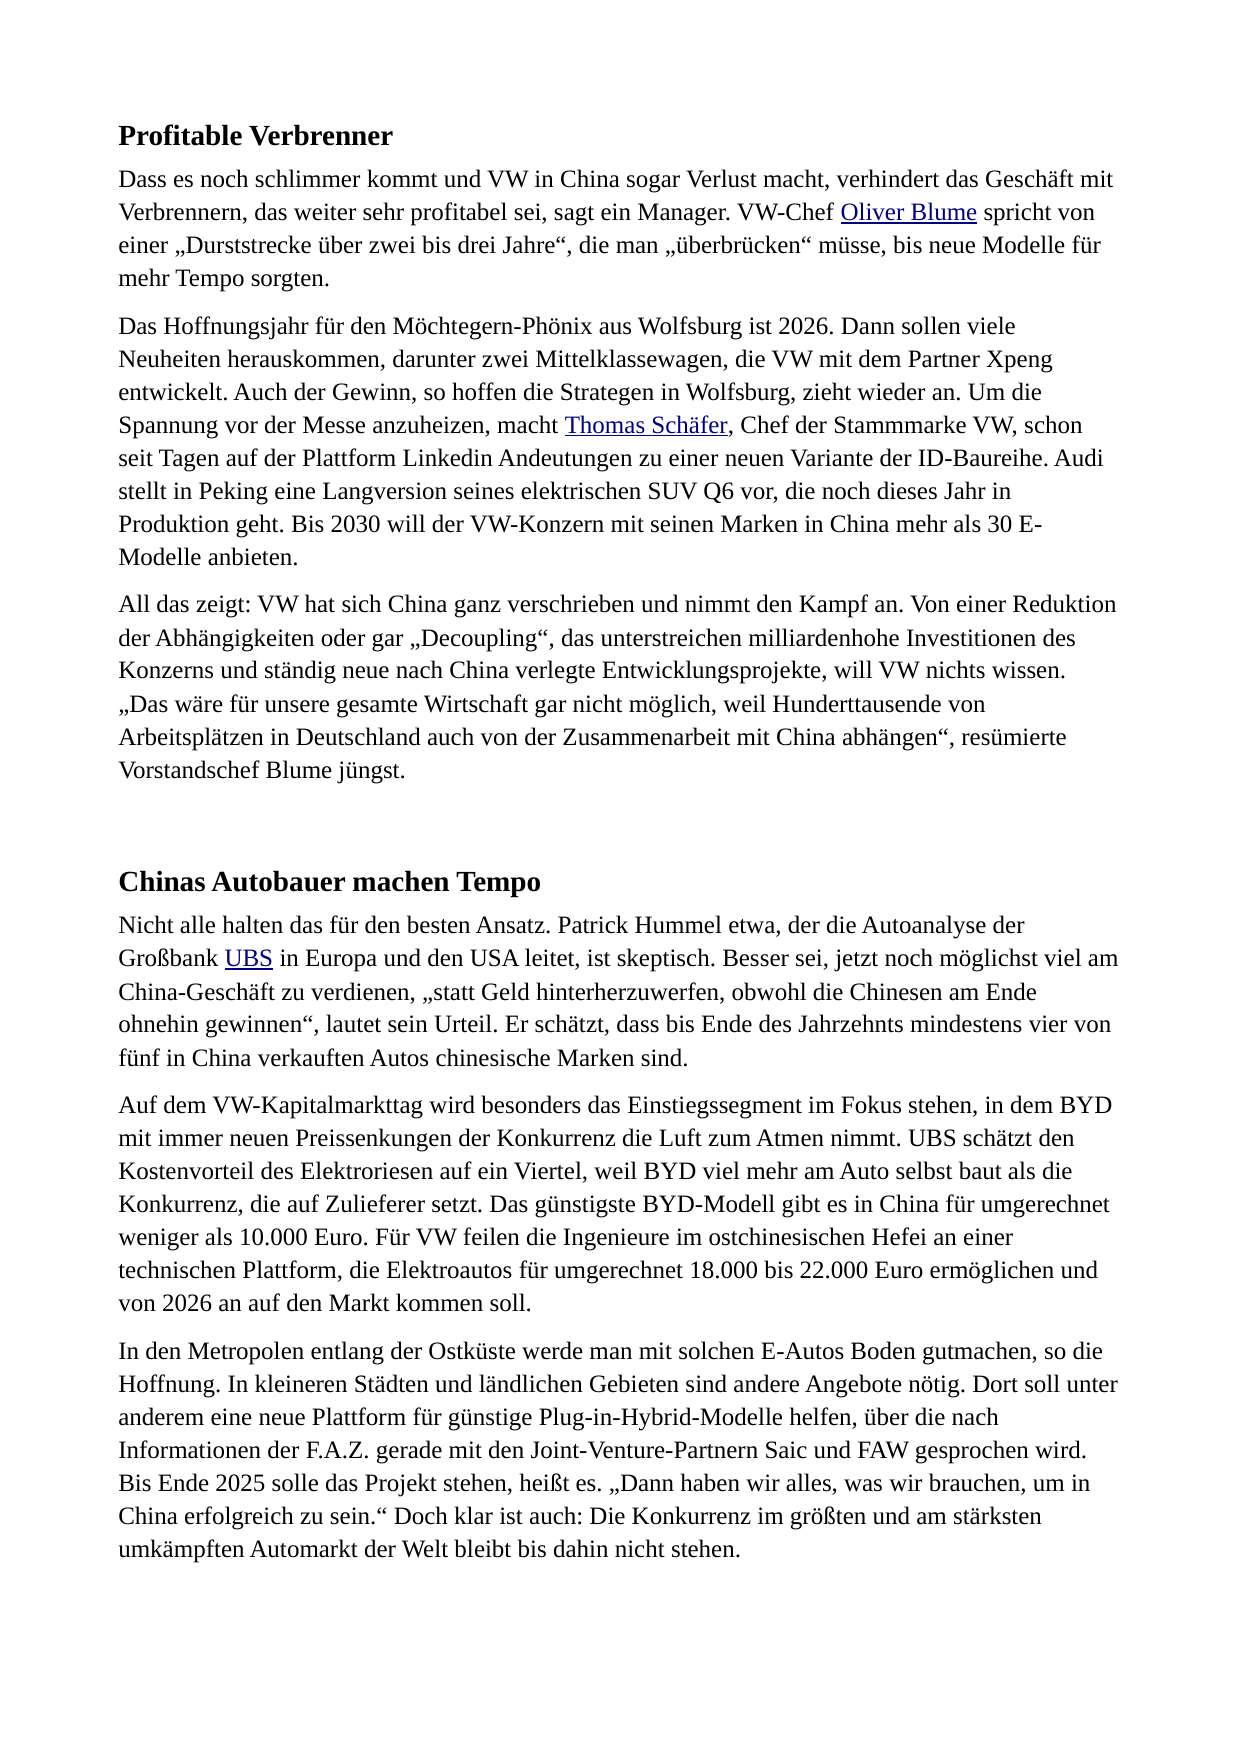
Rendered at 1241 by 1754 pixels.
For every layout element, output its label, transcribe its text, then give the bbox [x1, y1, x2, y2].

text Das Hoffnungsjahr für den Möchtegern-Phönix aus Wolfsburg ist 2026. Dann sollen viele Neuheiten herauskommen, darunter zwei Mittelklassewagen, die VW mit dem Partner Xpeng entwickelt. Auch der Gewinn, so hoffen die Strategen in Wolfsburg, zieht wieder an. Um die Spannung vor der Messe anzuheizen, macht Thomas Schäfer, Chef der Stammmarke VW, schon seit Tagen auf der Plattform Linkedin Andeutungen zu einer neuen Variante der ID-Baureihe. Audi stellt in Peking eine Langversion seines elektrischen SUV Q6 vor, die noch dieses Jahr in Produktion geht. Bis 2030 will der VW-Konzern mit seinen Marken in China mehr als 30 E-Modelle anbieten. [118, 311, 1122, 571]
text In den Metropolen entlang der Ostküste werde man mit solchen E-Autos Boden gutmachen, so die Hoffnung. In kleineren Städten und ländlichen Gebieten sind andere Angebote nötig. Dort soll unter anderem eine neue Plattform für günstige Plug-in-Hybrid-Modelle helfen, über die nach Informationen der F.A.Z. gerade mit den Joint-Venture-Partnern Saic und FAW gesprochen wird. Bis Ende 2025 solle das Projekt stehen, heißt es. „Dann haben wir alles, was wir brauchen, um in China erfolgreich zu sein.“ Doch klar ist auch: Die Konkurrenz im größten und am stärksten umkämpften Automarkt der Welt bleibt bis dahin nicht stehen. [118, 1336, 1122, 1563]
text Nicht alle halten das für den besten Ansatz. Patrick Hummel etwa, der die Autoanalyse der Großbank UBS in Europa und den USA leitet, ist skeptisch. Besser sei, jetzt noch möglichst viel am China-Geschäft zu verdienen, „statt Geld hinterherzuwerfen, obwohl die Chinesen am Ende ohnehin gewinnen“, lautet sein Urteil. Er schätzt, dass bis Ende des Jahrzehnts mindestens vier von fünf in China verkauften Autos chinesische Marken sind. [118, 911, 1122, 1071]
subtitle Chinas Autobauer machen Tempo [118, 864, 1122, 898]
text Dass es noch schlimmer kommt und VW in China sogar Verlust macht, verhindert das Geschäft mit Verbrennern, das weiter sehr profitabel sei, sagt ein Manager. VW-Chef Oliver Blume spricht von einer „Durststrecke über zwei bis drei Jahre“, die man „überbrücken“ müsse, bis neue Modelle für mehr Tempo sorgten. [118, 164, 1122, 292]
text Auf dem VW-Kapitalmarkttag wird besonders das Einstiegssegment im Fokus stehen, in dem BYD mit immer neuen Preissenkungen der Konkurrenz die Luft zum Atmen nimmt. UBS schätzt den Kostenvorteil des Elektroriesen auf ein Viertel, weil BYD viel mehr am Auto selbst baut als die Konkurrenz, die auf Zulieferer setzt. Das günstigste BYD-Modell gibt es in China für umgerechnet weniger als 10.000 Euro. Für VW feilen die Ingenieure im ostchinesischen Hefei an einer technischen Plattform, die Elektroautos für umgerechnet 18.000 bis 22.000 Euro ermöglichen und von 2026 an auf den Markt kommen soll. [118, 1090, 1122, 1317]
subtitle Profitable Verbrenner [118, 118, 1122, 152]
text All das zeigt: VW hat sich China ganz verschrieben und nimmt den Kampf an. Von einer Reduktion der Abhängigkeiten oder gar „Decoupling“, das unterstreichen milliardenhohe Investitionen des Konzerns und ständig neue nach China verlegte Entwicklungsprojekte, will VW nichts wissen. „Das wäre für unsere gesamte Wirtschaft gar nicht möglich, weil Hunderttausende von Arbeitsplätzen in Deutschland auch von der Zusammenarbeit mit China abhängen“, resümierte Vorstandschef Blume jüngst. [118, 589, 1122, 783]
